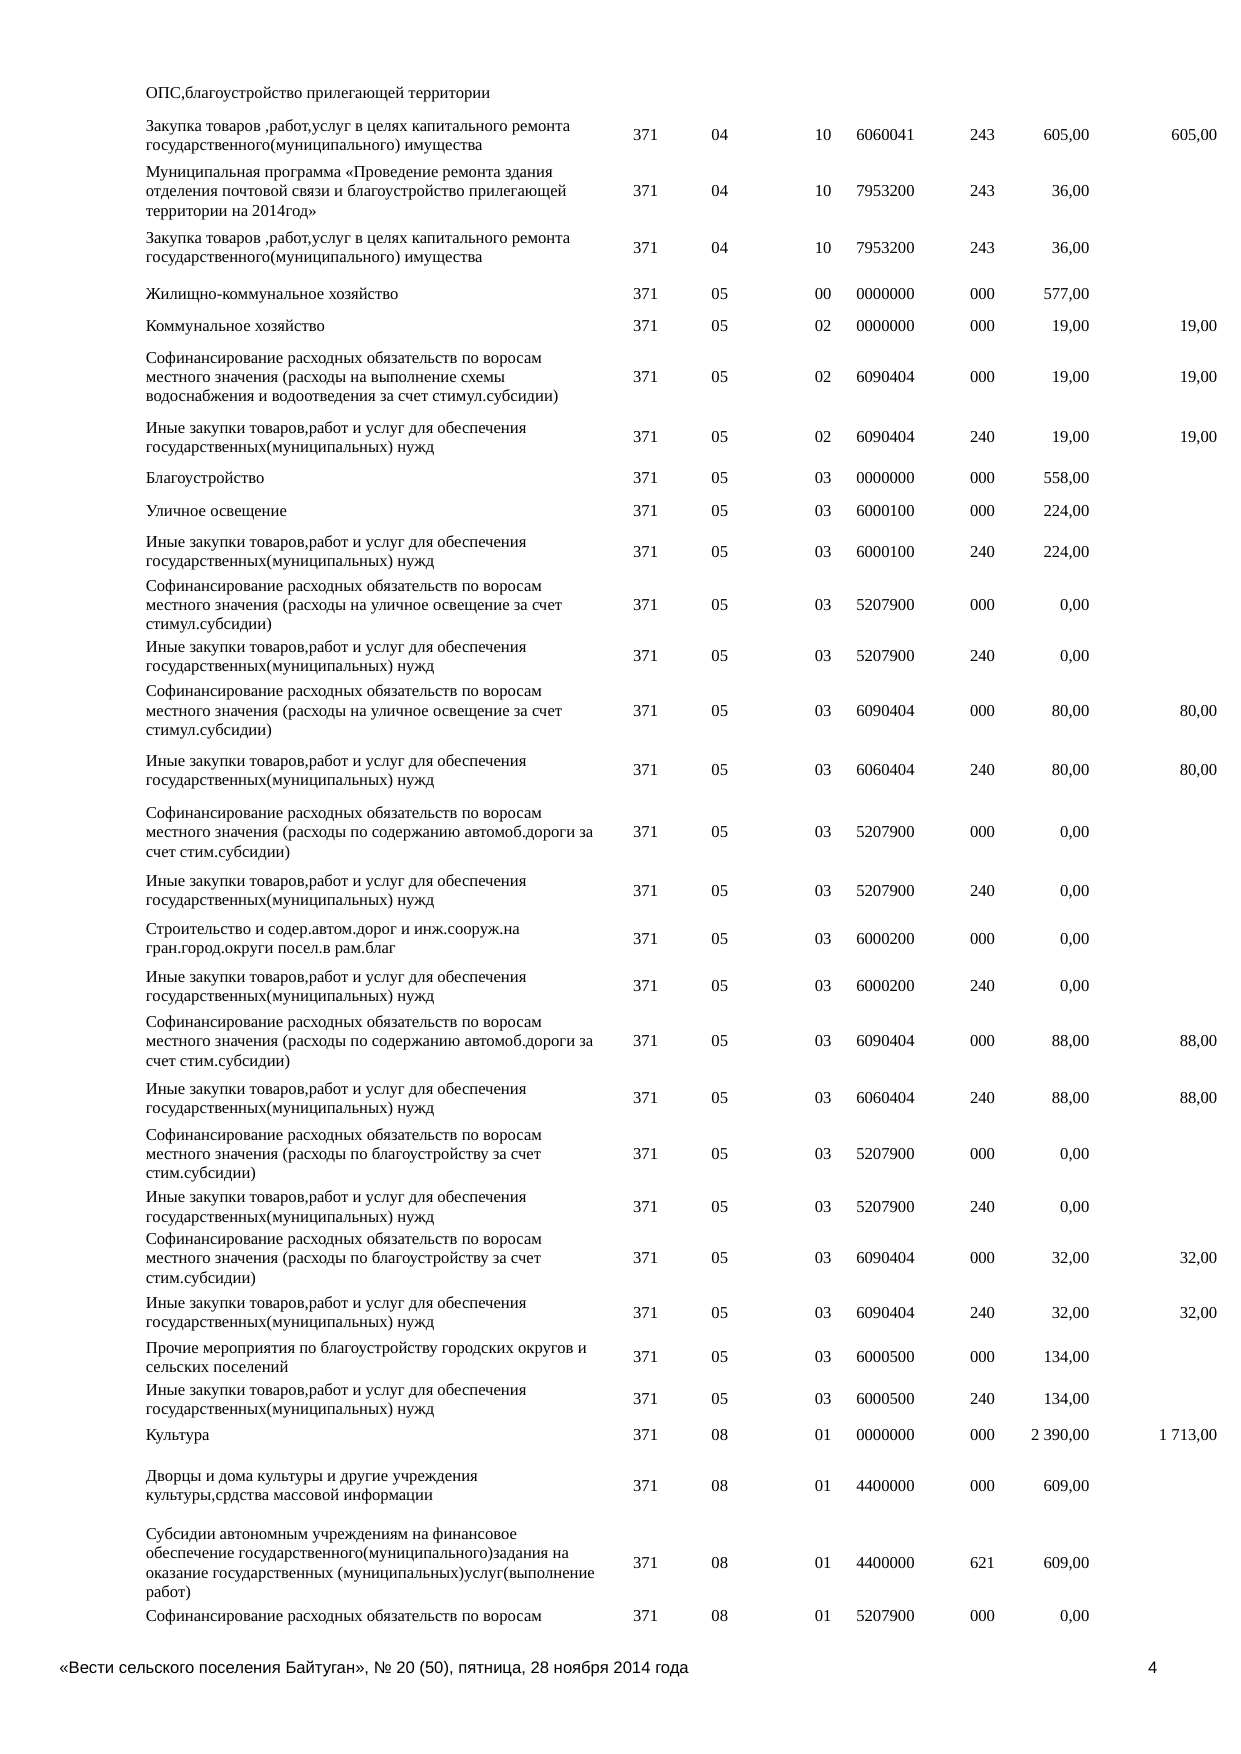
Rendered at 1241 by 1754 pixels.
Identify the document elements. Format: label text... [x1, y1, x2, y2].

table_cell Софинансирование расходных обязательств по воросам [146, 1603, 602, 1628]
table_cell 000 [914, 494, 994, 527]
table_cell [59, 1448, 146, 1522]
table_cell 577,00 [995, 275, 1089, 312]
table_cell 371 [602, 798, 658, 866]
table_cell 000 [914, 275, 994, 312]
table_cell 03 [728, 798, 831, 866]
table_cell 32,00 [1089, 1287, 1217, 1338]
table_cell 000 [914, 678, 994, 742]
table_cell Уличное освещение [146, 494, 602, 527]
table_cell 03 [728, 1376, 831, 1421]
table_cell 000 [914, 914, 994, 962]
table_cell [1089, 1338, 1217, 1376]
table_cell [1089, 633, 1217, 678]
table_cell [59, 742, 146, 798]
table_cell Коммунальное хозяйство [146, 313, 602, 339]
table_cell 0,00 [995, 914, 1089, 962]
table_cell 01 [728, 1523, 831, 1602]
table_cell 05 [658, 1124, 728, 1184]
table_cell 371 [602, 1603, 658, 1628]
table_cell [59, 633, 146, 678]
table_cell 08 [658, 1448, 728, 1522]
table_cell [59, 678, 146, 742]
table_cell [59, 1287, 146, 1338]
table_cell 03 [728, 527, 831, 575]
table_cell Иные закупки товаров,работ и услуг для обеспечения государственных(муниципальных) нужд [146, 414, 602, 460]
table_cell 03 [728, 1010, 831, 1072]
table_cell 08 [658, 1603, 728, 1628]
table_cell 4400000 [831, 1523, 914, 1602]
table_cell Софинансирование расходных обязательств по воросам местного значения (расходы по благоустройству за счет стим.субсидии) [146, 1229, 602, 1287]
table_cell 6000200 [831, 962, 914, 1010]
table_cell 19,00 [1089, 313, 1217, 339]
table_cell 03 [728, 962, 831, 1010]
table_cell Софинансирование расходных обязательств по воросам местного значения (расходы по содержанию автомоб.дороги за счет стим.субсидии) [146, 798, 602, 866]
table_cell 000 [914, 339, 994, 413]
table_cell Иные закупки товаров,работ и услуг для обеспечения государственных(муниципальных) нужд [146, 1287, 602, 1338]
table_cell [1089, 527, 1217, 575]
table_cell [658, 77, 728, 108]
table_cell 03 [728, 1229, 831, 1287]
table_cell [59, 1184, 146, 1229]
table_cell [914, 77, 994, 108]
table_cell [1089, 575, 1217, 633]
table_cell [59, 914, 146, 962]
table_cell 371 [602, 1338, 658, 1376]
table_cell 243 [914, 162, 994, 219]
table_cell 08 [658, 1523, 728, 1602]
table_cell Софинансирование расходных обязательств по воросам местного значения (расходы по благоустройству за счет стим.субсидии) [146, 1124, 602, 1184]
table_cell 0,00 [995, 866, 1089, 914]
table_cell 000 [914, 1338, 994, 1376]
table_cell [59, 1421, 146, 1447]
table_cell 19,00 [995, 414, 1089, 460]
table_cell 6090404 [831, 414, 914, 460]
table_cell Строительство и содер.автом.дорог и инж.сооруж.на гран.город.округи посел.в рам.благ [146, 914, 602, 962]
table_cell 05 [658, 414, 728, 460]
table_cell 2 390,00 [995, 1421, 1089, 1447]
table_cell 371 [602, 1448, 658, 1522]
table_cell 03 [728, 678, 831, 742]
table_cell 371 [602, 1287, 658, 1338]
table_cell 371 [602, 414, 658, 460]
table_cell 5207900 [831, 1184, 914, 1229]
table_cell 134,00 [995, 1376, 1089, 1421]
table_cell 01 [728, 1448, 831, 1522]
table_cell 05 [658, 275, 728, 312]
table_cell 224,00 [995, 527, 1089, 575]
table_cell 6000200 [831, 914, 914, 962]
table_cell [59, 220, 146, 275]
table_cell Иные закупки товаров,работ и услуг для обеспечения государственных(муниципальных) нужд [146, 742, 602, 798]
table_cell 05 [658, 633, 728, 678]
table_cell 05 [658, 678, 728, 742]
table_cell 88,00 [995, 1010, 1089, 1072]
table_cell 88,00 [1089, 1072, 1217, 1124]
table_cell 0,00 [995, 798, 1089, 866]
table_cell 371 [602, 575, 658, 633]
table_cell 03 [728, 914, 831, 962]
table_cell [1089, 866, 1217, 914]
table_cell 371 [602, 1229, 658, 1287]
table_cell 371 [602, 1184, 658, 1229]
table_cell 03 [728, 1072, 831, 1124]
table_cell 371 [602, 108, 658, 162]
table_cell 243 [914, 108, 994, 162]
table_cell 558,00 [995, 460, 1089, 494]
table_cell Субсидии автономным учреждениям на финансовое обеспечение государственного(муниципального)задания на оказание государственных (муниципальных)услуг(выполнение работ) [146, 1523, 602, 1602]
table_cell [59, 1603, 146, 1628]
table_cell Благоустройство [146, 460, 602, 494]
table_cell Софинансирование расходных обязательств по воросам местного значения (расходы на уличное освещение за счет стимул.субсидии) [146, 678, 602, 742]
table_cell 609,00 [995, 1523, 1089, 1602]
table_cell 19,00 [1089, 339, 1217, 413]
table_cell 05 [658, 1184, 728, 1229]
table_cell 6060041 [831, 108, 914, 162]
table_cell 88,00 [995, 1072, 1089, 1124]
table_cell 605,00 [1089, 108, 1217, 162]
table_cell 03 [728, 633, 831, 678]
table_cell 5207900 [831, 798, 914, 866]
table_cell 7953200 [831, 220, 914, 275]
table_cell [831, 77, 914, 108]
table_cell [602, 77, 658, 108]
table_cell 0000000 [831, 275, 914, 312]
table_cell 05 [658, 1010, 728, 1072]
table_cell Иные закупки товаров,работ и услуг для обеспечения государственных(муниципальных) нужд [146, 1376, 602, 1421]
table_cell Закупка товаров ,работ,услуг в целях капитального ремонта государственного(муниципального) имущества [146, 220, 602, 275]
table_cell 02 [728, 339, 831, 413]
table_cell [1089, 914, 1217, 962]
table_cell 240 [914, 1184, 994, 1229]
table_cell [1089, 77, 1217, 108]
table_cell 80,00 [1089, 678, 1217, 742]
table_cell 6090404 [831, 1287, 914, 1338]
table_cell Жилищно-коммунальное хозяйство [146, 275, 602, 312]
table_cell 240 [914, 633, 994, 678]
table_cell 0,00 [995, 633, 1089, 678]
table_cell 000 [914, 798, 994, 866]
table_cell 371 [602, 162, 658, 219]
table_cell 371 [602, 1072, 658, 1124]
table_cell 621 [914, 1523, 994, 1602]
table_cell [59, 1229, 146, 1287]
table_cell 05 [658, 914, 728, 962]
table_cell 000 [914, 1603, 994, 1628]
table_cell 6060404 [831, 1072, 914, 1124]
table_cell 000 [914, 1010, 994, 1072]
table_cell 371 [602, 1421, 658, 1447]
table_cell 371 [602, 339, 658, 413]
table_cell 240 [914, 1287, 994, 1338]
table_cell 80,00 [995, 678, 1089, 742]
table_cell 371 [602, 527, 658, 575]
table_cell Софинансирование расходных обязательств по воросам местного значения (расходы на уличное освещение за счет стимул.субсидии) [146, 575, 602, 633]
table_cell 19,00 [995, 339, 1089, 413]
table_cell [59, 1072, 146, 1124]
table_cell 05 [658, 1229, 728, 1287]
table_cell 05 [658, 1338, 728, 1376]
table_cell 5207900 [831, 866, 914, 914]
table_cell 609,00 [995, 1448, 1089, 1522]
table_cell 05 [658, 313, 728, 339]
table_cell [1089, 1124, 1217, 1184]
table_cell 04 [658, 162, 728, 219]
table_cell 36,00 [995, 220, 1089, 275]
table_cell 240 [914, 1376, 994, 1421]
table_cell [59, 1338, 146, 1376]
table_cell 05 [658, 798, 728, 866]
table_cell [1089, 460, 1217, 494]
table_cell Культура [146, 1421, 602, 1447]
table_cell 0,00 [995, 1184, 1089, 1229]
table_cell 243 [914, 220, 994, 275]
table_cell [59, 460, 146, 494]
table_cell [59, 527, 146, 575]
table_cell [59, 798, 146, 866]
table_cell 000 [914, 460, 994, 494]
table_cell 32,00 [995, 1229, 1089, 1287]
table_cell Иные закупки товаров,работ и услуг для обеспечения государственных(муниципальных) нужд [146, 527, 602, 575]
table_cell Софинансирование расходных обязательств по воросам местного значения (расходы по содержанию автомоб.дороги за счет стим.субсидии) [146, 1010, 602, 1072]
table_cell Иные закупки товаров,работ и услуг для обеспечения государственных(муниципальных) нужд [146, 962, 602, 1010]
table_cell 240 [914, 414, 994, 460]
table_cell 0000000 [831, 460, 914, 494]
table_cell Муниципальная программа «Проведение ремонта здания отделения почтовой связи и благоустройство прилегающей территории на 2014год» [146, 162, 602, 219]
table_cell 000 [914, 313, 994, 339]
table_cell 05 [658, 575, 728, 633]
table_cell 224,00 [995, 494, 1089, 527]
table_cell 03 [728, 1287, 831, 1338]
table_cell [59, 1010, 146, 1072]
table_cell 02 [728, 414, 831, 460]
table_cell [59, 1376, 146, 1421]
table_cell 240 [914, 1072, 994, 1124]
table_cell 0000000 [831, 313, 914, 339]
table_cell 240 [914, 742, 994, 798]
table_cell [1089, 962, 1217, 1010]
table_cell [59, 962, 146, 1010]
table_cell 03 [728, 575, 831, 633]
table_cell 5207900 [831, 1124, 914, 1184]
table_cell 05 [658, 1072, 728, 1124]
table_cell [1089, 1184, 1217, 1229]
table_cell 10 [728, 108, 831, 162]
table_cell [1089, 1376, 1217, 1421]
table_cell 04 [658, 220, 728, 275]
table_cell 371 [602, 742, 658, 798]
table_cell [1089, 1523, 1217, 1602]
table_cell Дворцы и дома культуры и другие учреждения культуры,срдства массовой информации [146, 1448, 602, 1522]
table_cell 371 [602, 313, 658, 339]
table_cell 6060404 [831, 742, 914, 798]
table_cell 6090404 [831, 339, 914, 413]
table_cell [1089, 275, 1217, 312]
table_cell [59, 494, 146, 527]
table_cell 03 [728, 1124, 831, 1184]
table_cell 03 [728, 1338, 831, 1376]
table_cell 240 [914, 962, 994, 1010]
table_cell 5207900 [831, 575, 914, 633]
table_cell 80,00 [1089, 742, 1217, 798]
table_cell 371 [602, 460, 658, 494]
table_cell [1089, 220, 1217, 275]
table_cell Софинансирование расходных обязательств по воросам местного значения (расходы на выполнение схемы водоснабжения и водоотведения за счет стимул.субсидии) [146, 339, 602, 413]
table_cell 371 [602, 866, 658, 914]
table_cell 5207900 [831, 1603, 914, 1628]
table_cell [59, 575, 146, 633]
table_cell 04 [658, 108, 728, 162]
table_cell 6000100 [831, 527, 914, 575]
table_cell 32,00 [1089, 1229, 1217, 1287]
table_cell [59, 77, 146, 108]
table_cell 371 [602, 275, 658, 312]
table_cell 19,00 [1089, 414, 1217, 460]
table_cell [59, 339, 146, 413]
table_cell 05 [658, 1287, 728, 1338]
table_cell [59, 108, 146, 162]
table_cell 371 [602, 633, 658, 678]
table_cell 605,00 [995, 108, 1089, 162]
table_cell [1089, 1448, 1217, 1522]
table_cell 4400000 [831, 1448, 914, 1522]
table_cell 000 [914, 1448, 994, 1522]
table_cell [728, 77, 831, 108]
table_cell 10 [728, 220, 831, 275]
table_cell 371 [602, 962, 658, 1010]
table_cell 03 [728, 866, 831, 914]
table_cell Прочие мероприятия по благоустройству городских округов и сельских поселений [146, 1338, 602, 1376]
table_cell [59, 1124, 146, 1184]
table_cell ОПС,благоустройство прилегающей территории [146, 77, 602, 108]
table_cell Иные закупки товаров,работ и услуг для обеспечения государственных(муниципальных) нужд [146, 1072, 602, 1124]
table_cell 00 [728, 275, 831, 312]
table_cell 371 [602, 1376, 658, 1421]
table_cell [1089, 494, 1217, 527]
table_cell Иные закупки товаров,работ и услуг для обеспечения государственных(муниципальных) нужд [146, 866, 602, 914]
table_cell 05 [658, 339, 728, 413]
table_cell 7953200 [831, 162, 914, 219]
table_cell 6090404 [831, 1010, 914, 1072]
table_cell 240 [914, 866, 994, 914]
table_cell [995, 77, 1089, 108]
table_cell 1 713,00 [1089, 1421, 1217, 1447]
table_cell 0,00 [995, 575, 1089, 633]
table_cell 80,00 [995, 742, 1089, 798]
table_cell [59, 275, 146, 312]
table_cell 0,00 [995, 1603, 1089, 1628]
table_cell 05 [658, 527, 728, 575]
table_cell 03 [728, 460, 831, 494]
table_cell 371 [602, 914, 658, 962]
table_cell Иные закупки товаров,работ и услуг для обеспечения государственных(муниципальных) нужд [146, 633, 602, 678]
table_cell 01 [728, 1603, 831, 1628]
table_cell 01 [728, 1421, 831, 1447]
table_cell 88,00 [1089, 1010, 1217, 1072]
table_cell 5207900 [831, 633, 914, 678]
table_cell 371 [602, 678, 658, 742]
table_cell 36,00 [995, 162, 1089, 219]
table_cell 000 [914, 1229, 994, 1287]
table_cell 6000100 [831, 494, 914, 527]
table_cell [1089, 162, 1217, 219]
table_cell 05 [658, 460, 728, 494]
table_cell 05 [658, 1376, 728, 1421]
table_cell [59, 414, 146, 460]
table_cell [59, 162, 146, 219]
table_cell [59, 866, 146, 914]
table_cell 371 [602, 220, 658, 275]
table_cell [1089, 1603, 1217, 1628]
table_cell 32,00 [995, 1287, 1089, 1338]
table_cell 240 [914, 527, 994, 575]
table_cell 371 [602, 1523, 658, 1602]
table_cell 05 [658, 962, 728, 1010]
table_cell 10 [728, 162, 831, 219]
table_cell 03 [728, 1184, 831, 1229]
table_cell 03 [728, 494, 831, 527]
table_cell [59, 1523, 146, 1602]
table_cell 0000000 [831, 1421, 914, 1447]
table_cell 6090404 [831, 1229, 914, 1287]
table_cell 05 [658, 494, 728, 527]
table_cell 0,00 [995, 1124, 1089, 1184]
table_cell [59, 313, 146, 339]
table_cell Закупка товаров ,работ,услуг в целях капитального ремонта государственного(муниципального) имущества [146, 108, 602, 162]
table_cell 6090404 [831, 678, 914, 742]
table_cell [1089, 798, 1217, 866]
table_cell 05 [658, 866, 728, 914]
table_cell 000 [914, 1421, 994, 1447]
table_cell 371 [602, 1010, 658, 1072]
table_cell 19,00 [995, 313, 1089, 339]
table_cell Иные закупки товаров,работ и услуг для обеспечения государственных(муниципальных) нужд [146, 1184, 602, 1229]
table_cell 05 [658, 742, 728, 798]
table_cell 03 [728, 742, 831, 798]
table_cell 000 [914, 1124, 994, 1184]
table_cell 02 [728, 313, 831, 339]
table_cell 6000500 [831, 1376, 914, 1421]
table_cell 000 [914, 575, 994, 633]
table_cell 371 [602, 1124, 658, 1184]
table_cell 371 [602, 494, 658, 527]
table_cell 134,00 [995, 1338, 1089, 1376]
table_cell 0,00 [995, 962, 1089, 1010]
table_cell 6000500 [831, 1338, 914, 1376]
table_cell 08 [658, 1421, 728, 1447]
